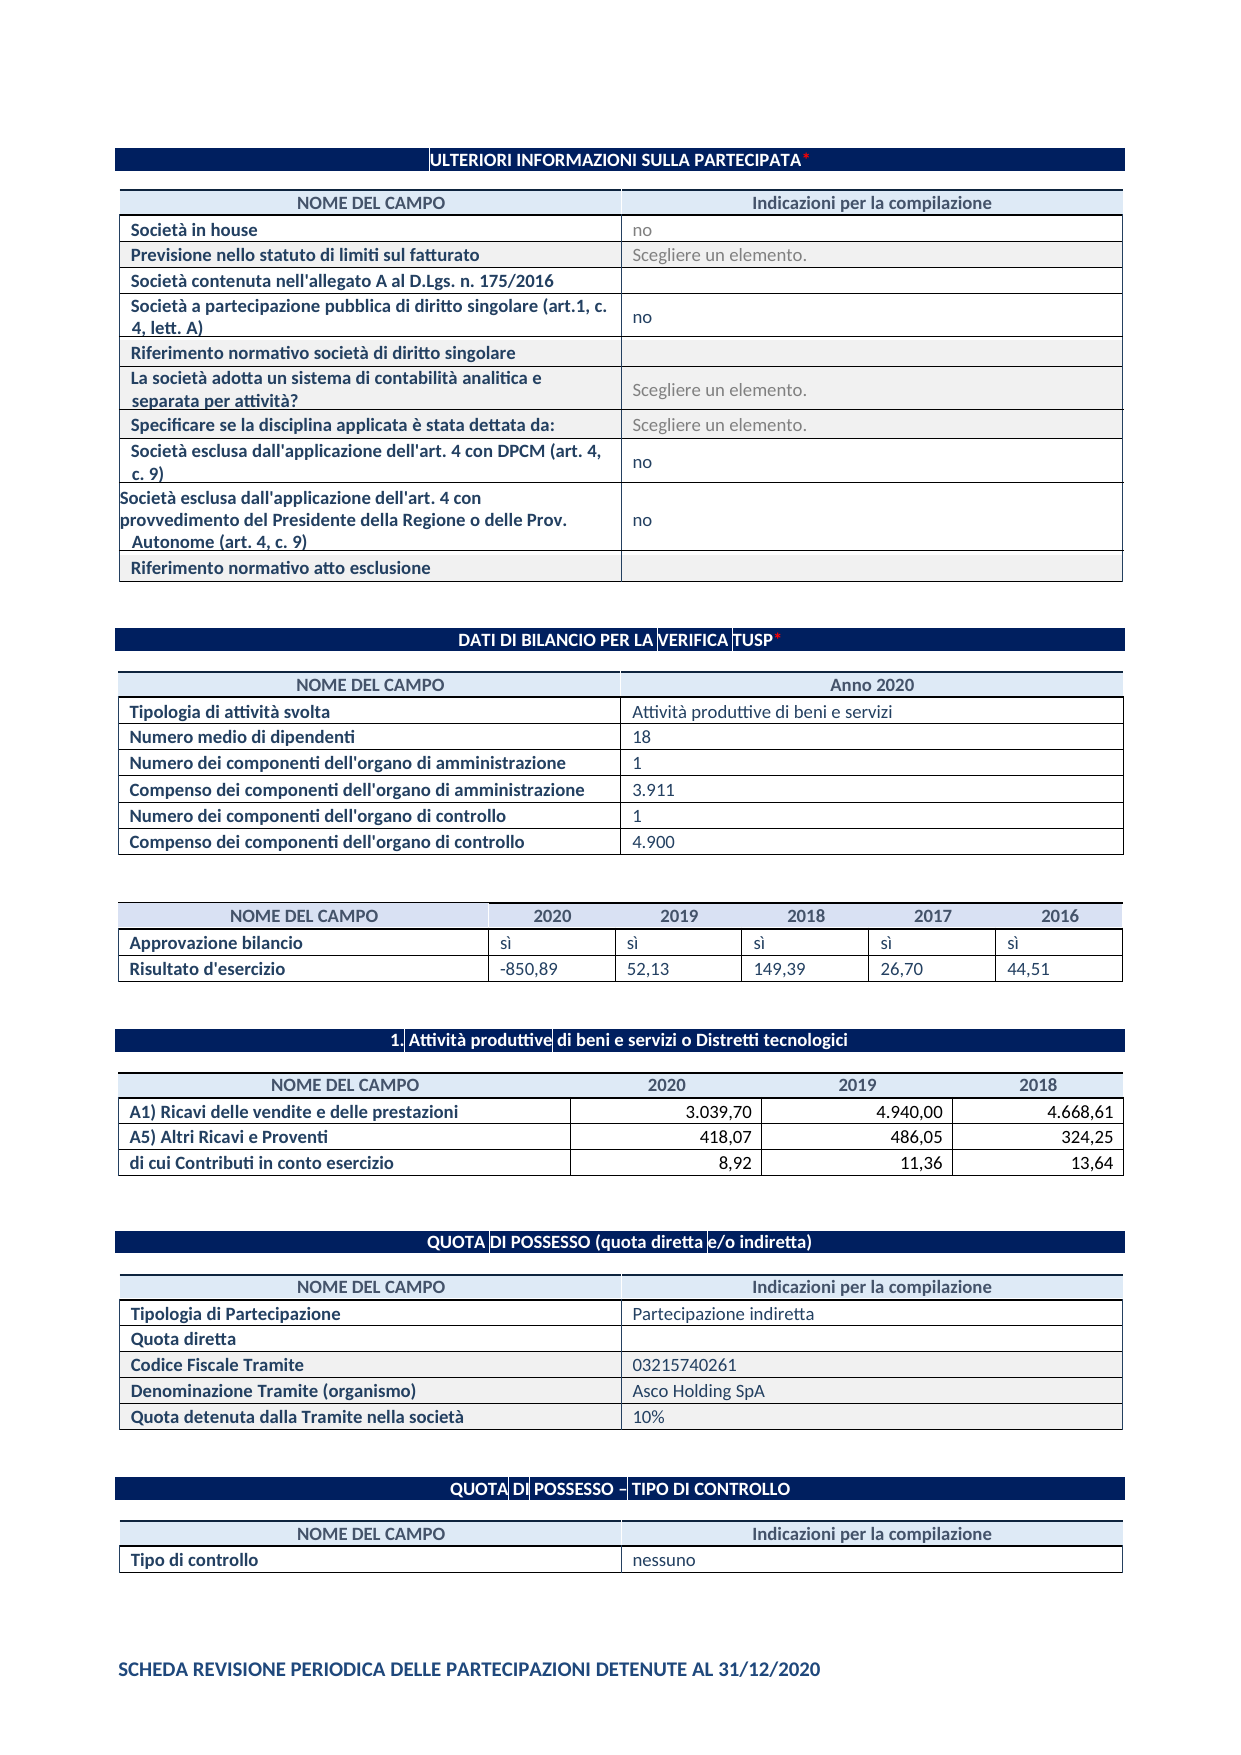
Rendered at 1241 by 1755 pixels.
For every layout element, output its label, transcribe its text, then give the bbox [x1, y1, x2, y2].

text DATI DI BILANCIO PER LA VERIFICA TUSP* [115, 628, 1191, 651]
table_cell 18 [621, 724, 1123, 749]
table_cell no [622, 216, 1122, 241]
table_cell sì [869, 930, 995, 954]
table_cell Società contenuta nell'allegato A al D.Lgs. n. 175/2016 [120, 268, 621, 293]
table_cell Numero dei componenti dell'organo di controllo [119, 803, 620, 828]
table_cell 8,92 [571, 1150, 761, 1175]
table_cell Approvazione bilancio [119, 930, 488, 954]
text 1. Attività produttive di beni e servizi o Distretti tecnologici [115, 1029, 1191, 1052]
table_cell [622, 340, 1122, 366]
table_cell 03215740261 [622, 1352, 1122, 1377]
table_cell 1 [621, 803, 1123, 828]
table_cell A5) Altri Ricavi e Proventi [119, 1124, 570, 1149]
table_cell Riferimento normativo atto esclusione [120, 555, 621, 581]
table_cell Numero medio di dipendenti [119, 724, 620, 749]
text QUOTA DI POSSESSO (quota diretta e/o indiretta) [115, 1231, 1191, 1253]
table_header NOME DEL CAMPO [118, 903, 488, 927]
table_cell 486,05 [762, 1124, 952, 1149]
table_cell 13,64 [953, 1150, 1123, 1175]
table_cell 44,51 [996, 956, 1122, 981]
table_cell Codice Fiscale Tramite [120, 1352, 621, 1377]
table_cell -850,89 [489, 956, 615, 981]
table_header NOME DEL CAMPO [118, 1074, 571, 1097]
table_cell Società esclusa dall'applicazione dell'art. 4 con provvedimento del Presidente della Regione o delle Prov. Autonome (art. 4, c. 9) [120, 486, 621, 550]
table_cell 26,70 [869, 956, 995, 981]
table_cell Quota diretta [120, 1326, 621, 1351]
table_header Indicazioni per la compilazione [622, 1522, 1123, 1545]
table_cell sì [616, 930, 741, 954]
table_cell Società in house [120, 216, 621, 241]
table_cell Compenso dei componenti dell'organo di amministrazione [119, 776, 620, 802]
table_cell 4.940,00 [762, 1099, 952, 1123]
table_cell [622, 410, 1122, 414]
table_cell 11,36 [762, 1150, 952, 1175]
table_header NOME DEL CAMPO [120, 191, 621, 214]
table_header 2019 [615, 904, 742, 927]
table_cell 1 [621, 750, 1123, 775]
table_cell A1) Ricavi delle vendite e delle prestazioni [119, 1099, 570, 1123]
table_cell Compenso dei componenti dell'organo di controllo [119, 829, 620, 854]
table_cell nessuno [622, 1547, 1122, 1572]
table_cell Risultato d'esercizio [119, 956, 488, 981]
table_cell Numero dei componenti dell'organo di amministrazione [119, 750, 620, 775]
table_header 2018 [742, 904, 869, 927]
table_header Indicazioni per la compilazione [622, 1276, 1123, 1298]
table_cell sì [742, 930, 868, 954]
table_cell Scegliere un elemento. [622, 367, 1122, 409]
table_cell 52,13 [616, 956, 741, 981]
table_header NOME DEL CAMPO [120, 1522, 621, 1545]
table_cell Quota detenuta dalla Tramite nella società [120, 1404, 621, 1429]
table_cell [120, 410, 621, 414]
table_cell 3.911 [621, 776, 1123, 802]
table_header NOME DEL CAMPO [120, 1276, 621, 1298]
table_header 2017 [869, 904, 995, 927]
table_cell Asco Holding SpA [622, 1378, 1122, 1403]
table_header 2020 [571, 1074, 761, 1097]
table_cell sì [489, 930, 615, 954]
table_cell Scegliere un elemento. [622, 242, 1122, 267]
table_cell Tipo di controllo [120, 1547, 621, 1572]
table_cell 418,07 [571, 1124, 761, 1149]
table_cell Specificare se la disciplina applicata è stata dettata da: [120, 414, 621, 438]
table_header 2016 [995, 904, 1122, 927]
table_cell 4.668,61 [953, 1099, 1123, 1123]
table_cell Società a partecipazione pubblica di diritto singolare (art.1, c. 4, lett. A) [120, 294, 621, 336]
table_cell [622, 555, 1122, 581]
table_cell Previsione nello statuto di limiti sul fatturato [120, 242, 621, 267]
table_cell Attività produttive di beni e servizi [621, 698, 1123, 723]
table_cell Partecipazione indiretta [622, 1301, 1122, 1325]
table_header 2018 [953, 1074, 1123, 1097]
table_header Indicazioni per la compilazione [622, 191, 1123, 214]
table_cell Scegliere un elemento. [622, 414, 1122, 438]
table_cell no [622, 486, 1122, 550]
table_cell 10% [622, 1404, 1122, 1429]
table_cell Denominazione Tramite (organismo) [120, 1378, 621, 1403]
table_cell La società adotta un sistema di contabilità analitica e separata per attività? [120, 367, 621, 409]
table_cell di cui Contributi in conto esercizio [119, 1150, 570, 1175]
table_cell 4.900 [621, 829, 1123, 854]
text QUOTA DI POSSESSO – TIPO DI CONTROLLO [115, 1477, 1191, 1500]
table_header 2019 [761, 1074, 953, 1097]
table_cell Società esclusa dall'applicazione dell'art. 4 con DPCM (art. 4, c. 9) [120, 439, 621, 482]
table_cell no [622, 439, 1122, 482]
table_cell [622, 268, 1122, 293]
table_cell no [622, 294, 1122, 336]
table_cell [622, 1326, 1122, 1351]
table_header Anno 2020 [621, 673, 1123, 696]
table_cell Tipologia di Partecipazione [120, 1301, 621, 1325]
table_cell 324,25 [953, 1124, 1123, 1149]
table_cell 3.039,70 [571, 1099, 761, 1123]
table_header NOME DEL CAMPO [118, 673, 620, 696]
table_cell 149,39 [742, 956, 868, 981]
table_cell sì [996, 930, 1122, 954]
table_header 2020 [489, 904, 615, 927]
table_cell Riferimento normativo società di diritto singolare [120, 340, 621, 366]
table_cell Tipologia di attività svolta [119, 698, 620, 723]
